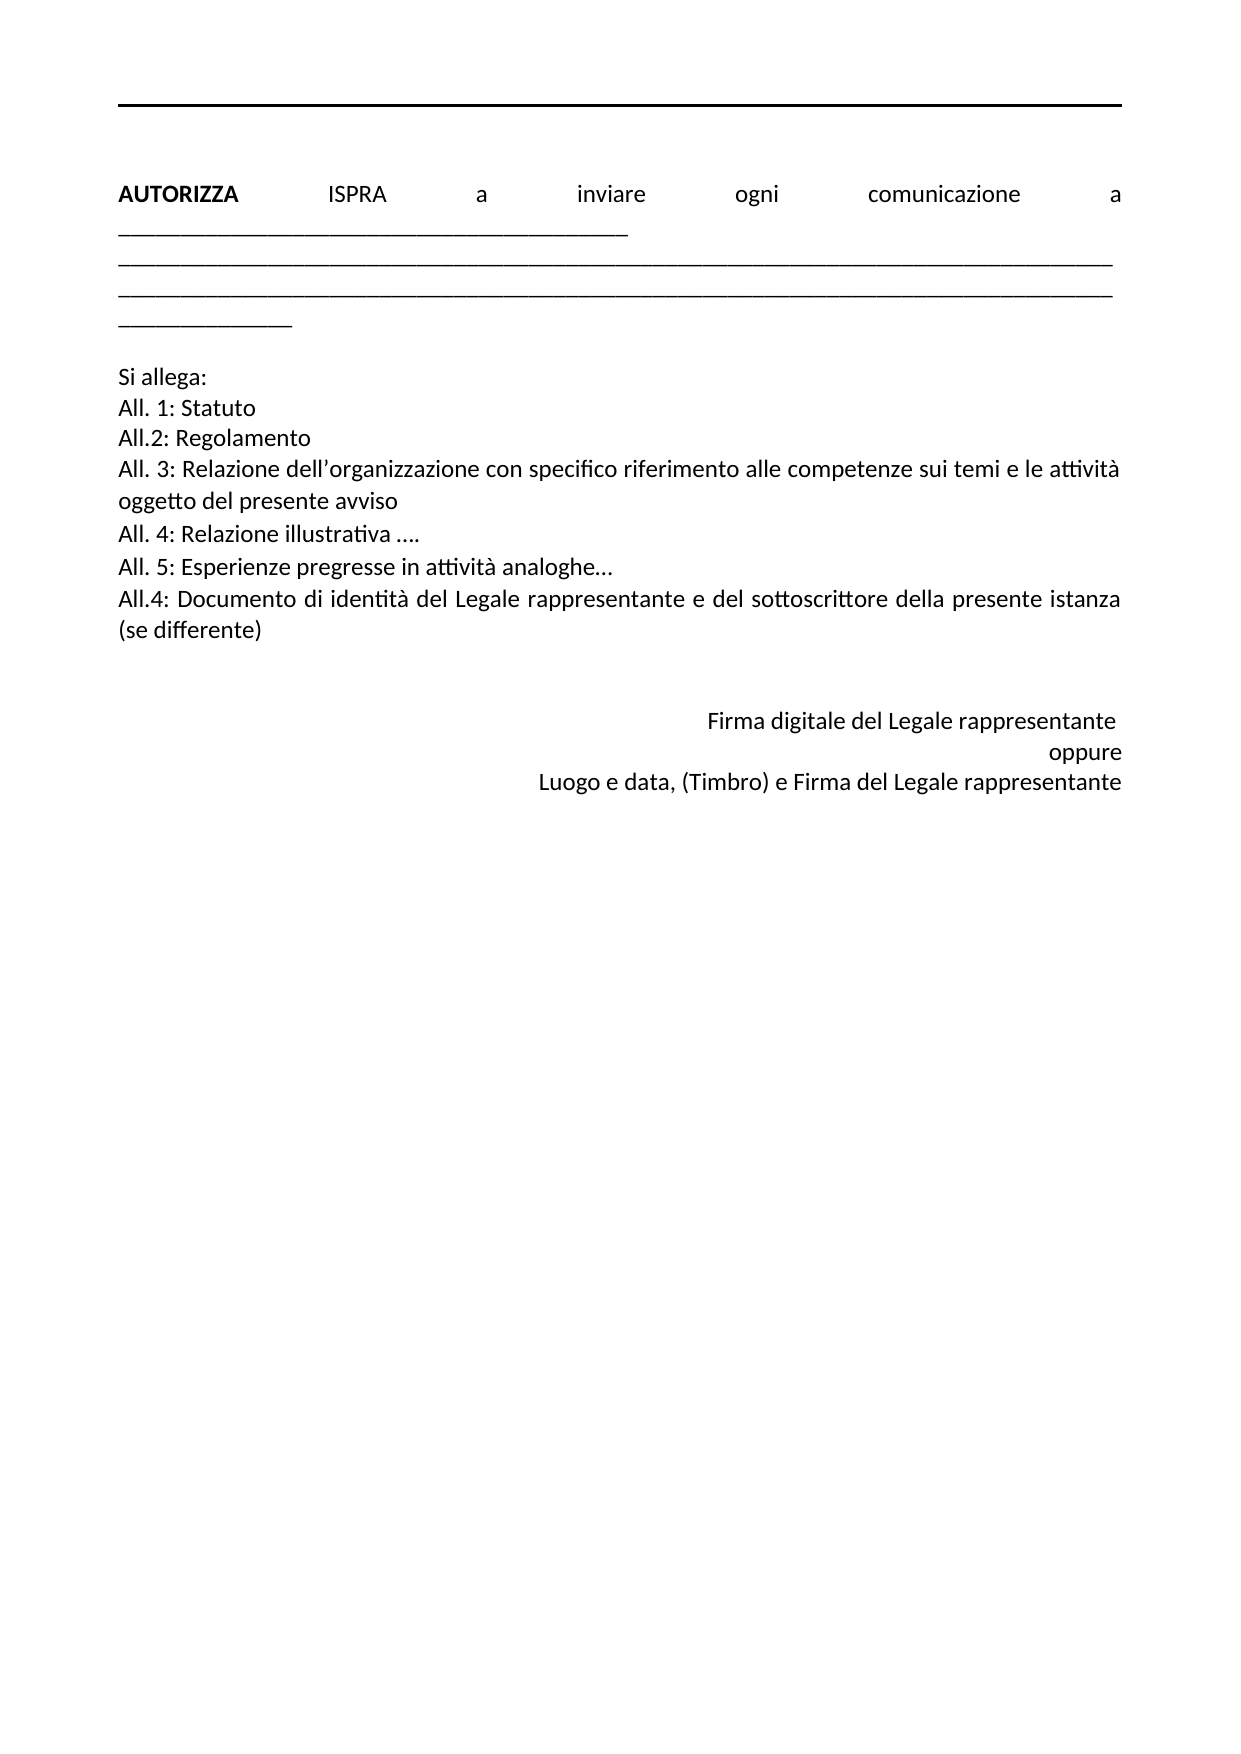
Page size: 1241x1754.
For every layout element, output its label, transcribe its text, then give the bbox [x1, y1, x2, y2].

text All. 1: Statuto [118, 392, 1122, 422]
text AUTORIZZA ISPRA a inviare ogni comunicazione a _________________________________________ [118, 178, 1122, 239]
text oppure [118, 736, 1122, 766]
text ______________________________________________________________________________________________________________________________________________________________________________ [118, 239, 1122, 331]
text All. 5: Esperienze pregresse in attività analoghe… [118, 551, 1122, 581]
text All. 4: Relazione illustrativa …. [118, 518, 1122, 549]
text All.2: Regolamento [118, 422, 1122, 453]
text Luogo e data, (Timbro) e Firma del Legale rappresentante [118, 766, 1122, 797]
text All.4: Documento di identità del Legale rappresentante e del sottoscrittore della presente istanza (se differente) [118, 583, 1122, 644]
text All. 3: Relazione dell’organizzazione con specifico riferimento alle competenze sui temi e le attività oggetto del presente avviso [118, 453, 1122, 516]
text Si allega: [118, 361, 1122, 392]
text Firma digitale del Legale rappresentante [118, 705, 1122, 736]
